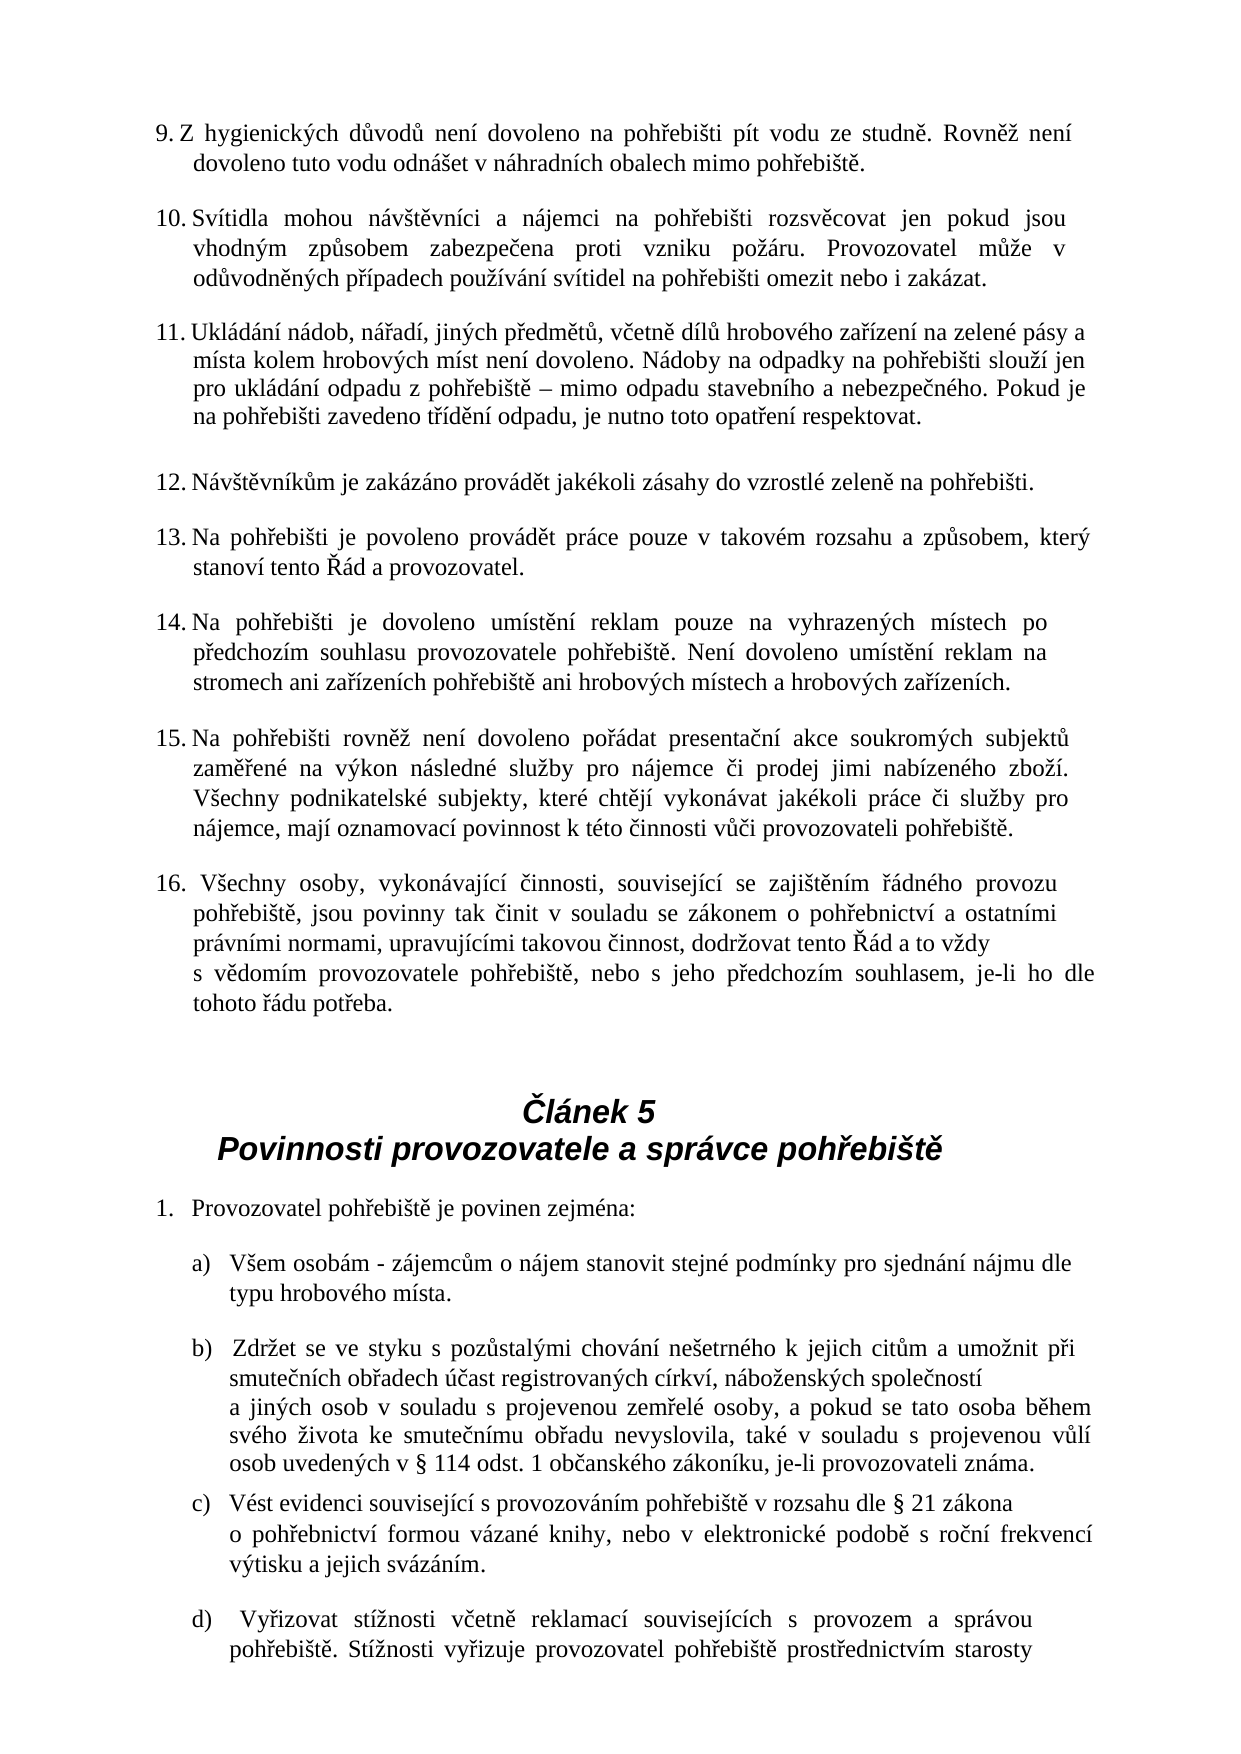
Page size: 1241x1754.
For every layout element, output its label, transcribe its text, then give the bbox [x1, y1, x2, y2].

text a jiných osob v souladu s projevenou zemřelé osoby, a pokud se tato osoba během svého života ke smutečnímu obřadu nevyslovila, také v souladu s projevenou vůlí osob uvedených v § 114 odst. 1 občanského zákoníku, je-li provozovateli známa. [229, 1393, 1091, 1477]
text 16. Všechny osoby, vykonávající činnosti, související se zajištěním řádného provozu pohřebiště, jsou povinny tak činit v souladu se zákonem o pohřebnictví a ostatními právními normami, upravujícími takovou činnost, dodržovat tento Řád a to vždy [155, 868, 1057, 957]
text a) Všem osobám - zájemcům o nájem stanovit stejné podmínky pro sjednání nájmu dle typu hrobového místa. [192, 1248, 1072, 1307]
text d) Vyřizovat stížnosti včetně reklamací souvisejících s provozem a správou pohřebiště. Stížnosti vyřizuje provozovatel pohřebiště prostřednictvím starosty [192, 1604, 1032, 1663]
text Povinnosti provozovatele a správce pohřebiště [217, 1131, 1154, 1168]
text 12.Návštěvníkům je zakázáno provádět jakékoli zásahy do vzrostlé zeleně na pohřebišti. [155, 467, 1154, 496]
text 11.Ukládání nádob, nářadí, jiných předmětů, včetně dílů hrobového zařízení na zelené pásy a místa kolem hrobových míst není dovoleno. Nádoby na odpadky na pohřebišti slouží jen pro ukládání odpadu z pohřebiště – mimo odpadu stavebního a nebezpečného. Pokud je na pohřebišti zavedeno třídění odpadu, je nutno toto opatření respektovat. [155, 319, 1086, 430]
text 1. Provozovatel pohřebiště je povinen zejména: [155, 1193, 1154, 1221]
text c) Vést evidenci související s provozováním pohřebiště v rozsahu dle § 21 zákona [192, 1488, 1154, 1517]
text s vědomím provozovatele pohřebiště, nebo s jeho předchozím souhlasem, je-li ho dle tohoto řádu potřeba. [193, 958, 1095, 1017]
text Článek 5 [522, 1093, 1154, 1131]
text b) Zdržet se ve styku s pozůstalými chování nešetrného k jejich citům a umožnit při smutečních obřadech účast registrovaných církví, náboženských společností [192, 1333, 1075, 1392]
text 10.Svítidla mohou návštěvníci a nájemci na pohřebišti rozsvěcovat jen pokud jsou vhodným způsobem zabezpečena proti vzniku požáru. Provozovatel může v odůvodněných případech používání svítidel na pohřebišti omezit nebo i zakázat. [155, 203, 1066, 292]
text 13.Na pohřebišti je povoleno provádět práce pouze v takovém rozsahu a způsobem, který stanoví tento Řád a provozovatel. [155, 522, 1091, 581]
text 9.Z hygienických důvodů není dovoleno na pohřebišti pít vodu ze studně. Rovněž není dovoleno tuto vodu odnášet v náhradních obalech mimo pohřebiště. [155, 118, 1072, 177]
text o pohřebnictví formou vázané knihy, nebo v elektronické podobě s roční frekvencí výtisku a jejich svázáním. [229, 1519, 1092, 1577]
text 14.Na pohřebišti je dovoleno umístění reklam pouze na vyhrazených místech po předchozím souhlasu provozovatele pohřebiště. Není dovoleno umístění reklam na stromech ani zařízeních pohřebiště ani hrobových místech a hrobových zařízeních. [155, 607, 1047, 696]
text 15.Na pohřebišti rovněž není dovoleno pořádat presentační akce soukromých subjektů zaměřené na výkon následné služby pro nájemce či prodej jimi nabízeného zboží. Všechny podnikatelské subjekty, které chtějí vykonávat jakékoli práce či služby pro nájemce, mají oznamovací povinnost k této činnosti vůči provozovateli pohřebiště. [155, 723, 1069, 842]
